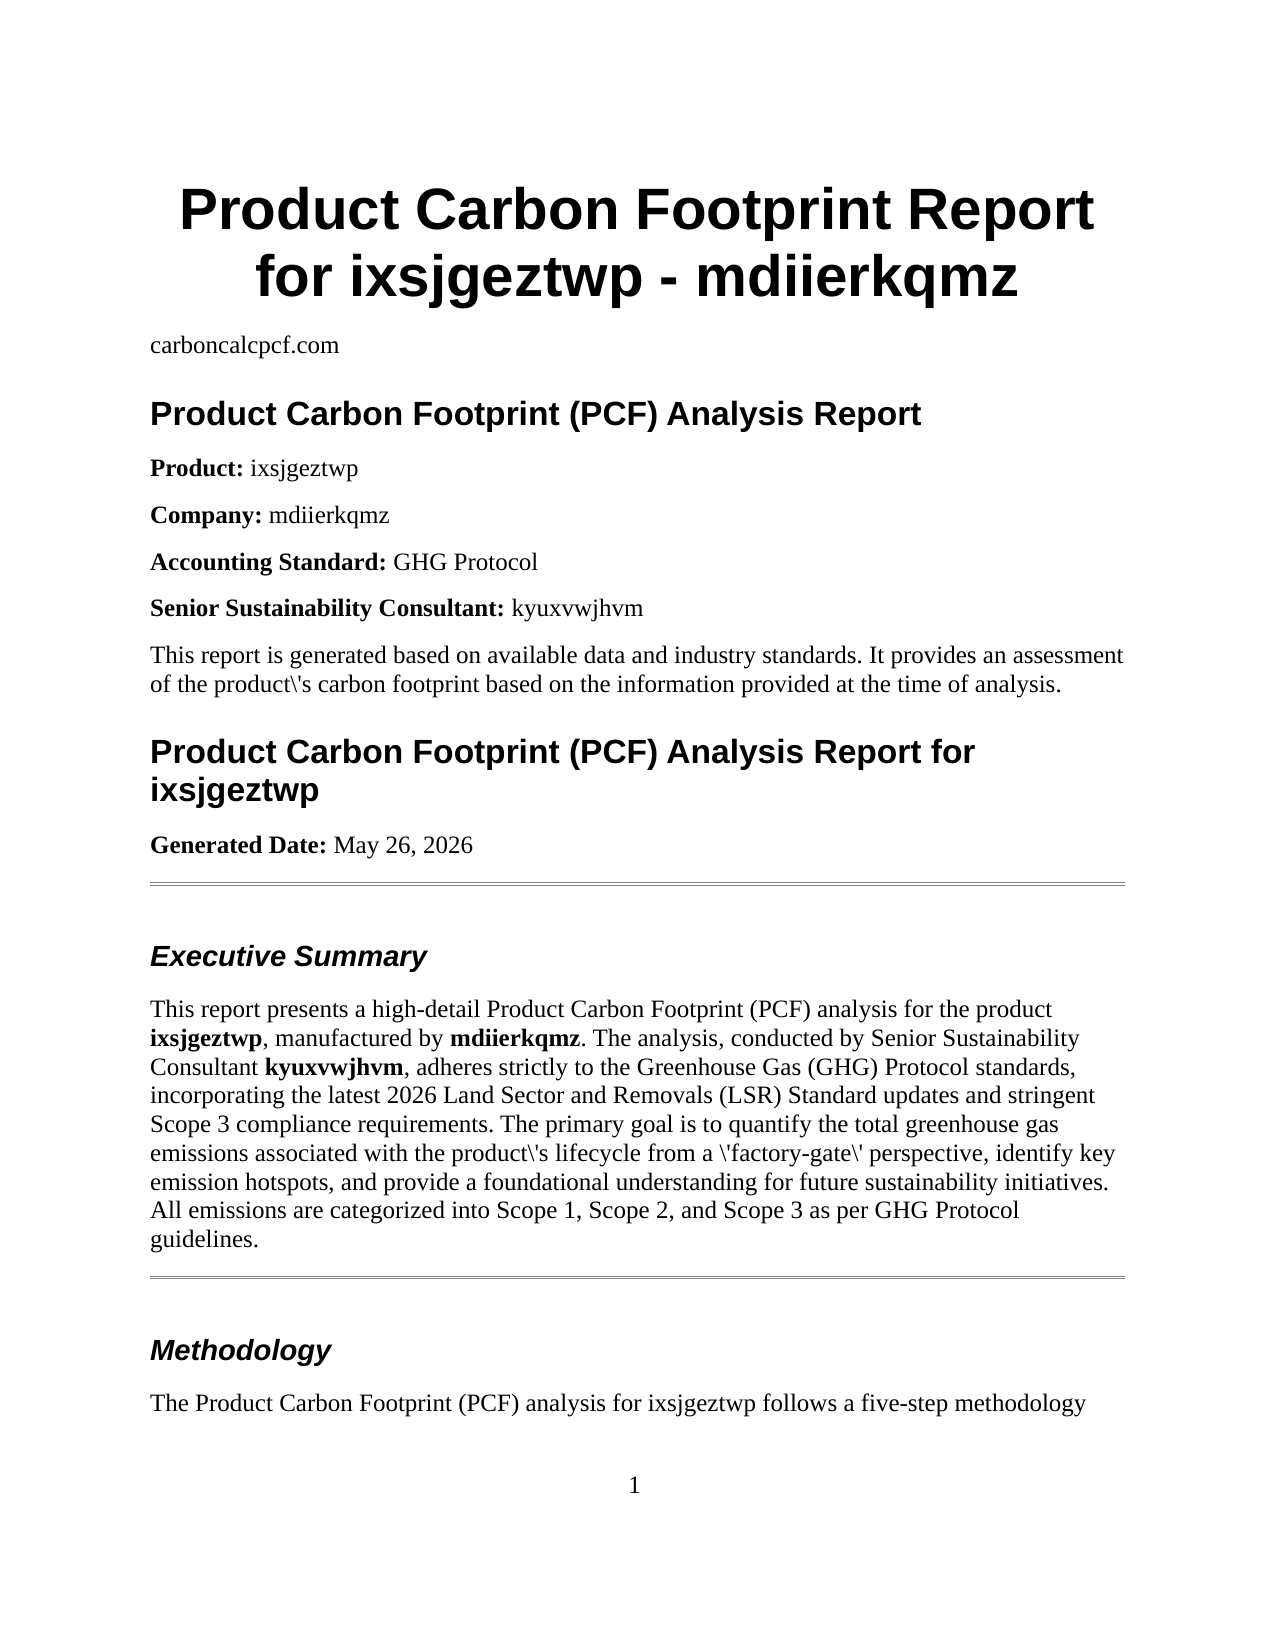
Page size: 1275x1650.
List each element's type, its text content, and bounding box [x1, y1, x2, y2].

subtitle Methodology [150, 1333, 1125, 1367]
text Senior Sustainability Consultant: kyuxvwjhvm [150, 593, 1125, 622]
subtitle Executive Summary [150, 939, 1125, 973]
text Generated Date: May 26, 2026 [150, 830, 1125, 859]
title Product Carbon Footprint Report for ixsjgeztwp - mdiierkqmz [150, 175, 1125, 309]
text This report presents a high-detail Product Carbon Footprint (PCF) analysis for the product ixsjgeztwp, manufactured by mdiierkqmz. The analysis, conducted by Senior Sustainability Consultant kyuxvwjhvm, adheres strictly to the Greenhouse Gas (GHG) Protocol standards, incorporating the latest 2026 Land Sector and Removals (LSR) Standard updates and stringent Scope 3 compliance requirements. The primary goal is to quantify the total greenhouse gas emissions associated with the product\'s lifecycle from a \'factory-gate\' perspective, identify key emission hotspots, and provide a foundational understanding for future sustainability initiatives. All emissions are categorized into Scope 1, Scope 2, and Scope 3 as per GHG Protocol guidelines. [150, 994, 1125, 1253]
subtitle Product Carbon Footprint (PCF) Analysis Report [150, 393, 1125, 432]
text Company: mdiierkqmz [150, 500, 1125, 529]
subtitle Product Carbon Footprint (PCF) Analysis Report for ixsjgeztwp [150, 732, 1125, 809]
text The Product Carbon Footprint (PCF) analysis for ixsjgeztwp follows a five-step methodology [150, 1388, 1125, 1417]
text carboncalcpcf.com [150, 331, 1125, 359]
text This report is generated based on available data and industry standards. It provides an assessment of the product\'s carbon footprint based on the information provided at the time of analysis. [150, 640, 1125, 698]
text Accounting Standard: GHG Protocol [150, 547, 1125, 576]
text Product: ixsjgeztwp [150, 453, 1125, 482]
